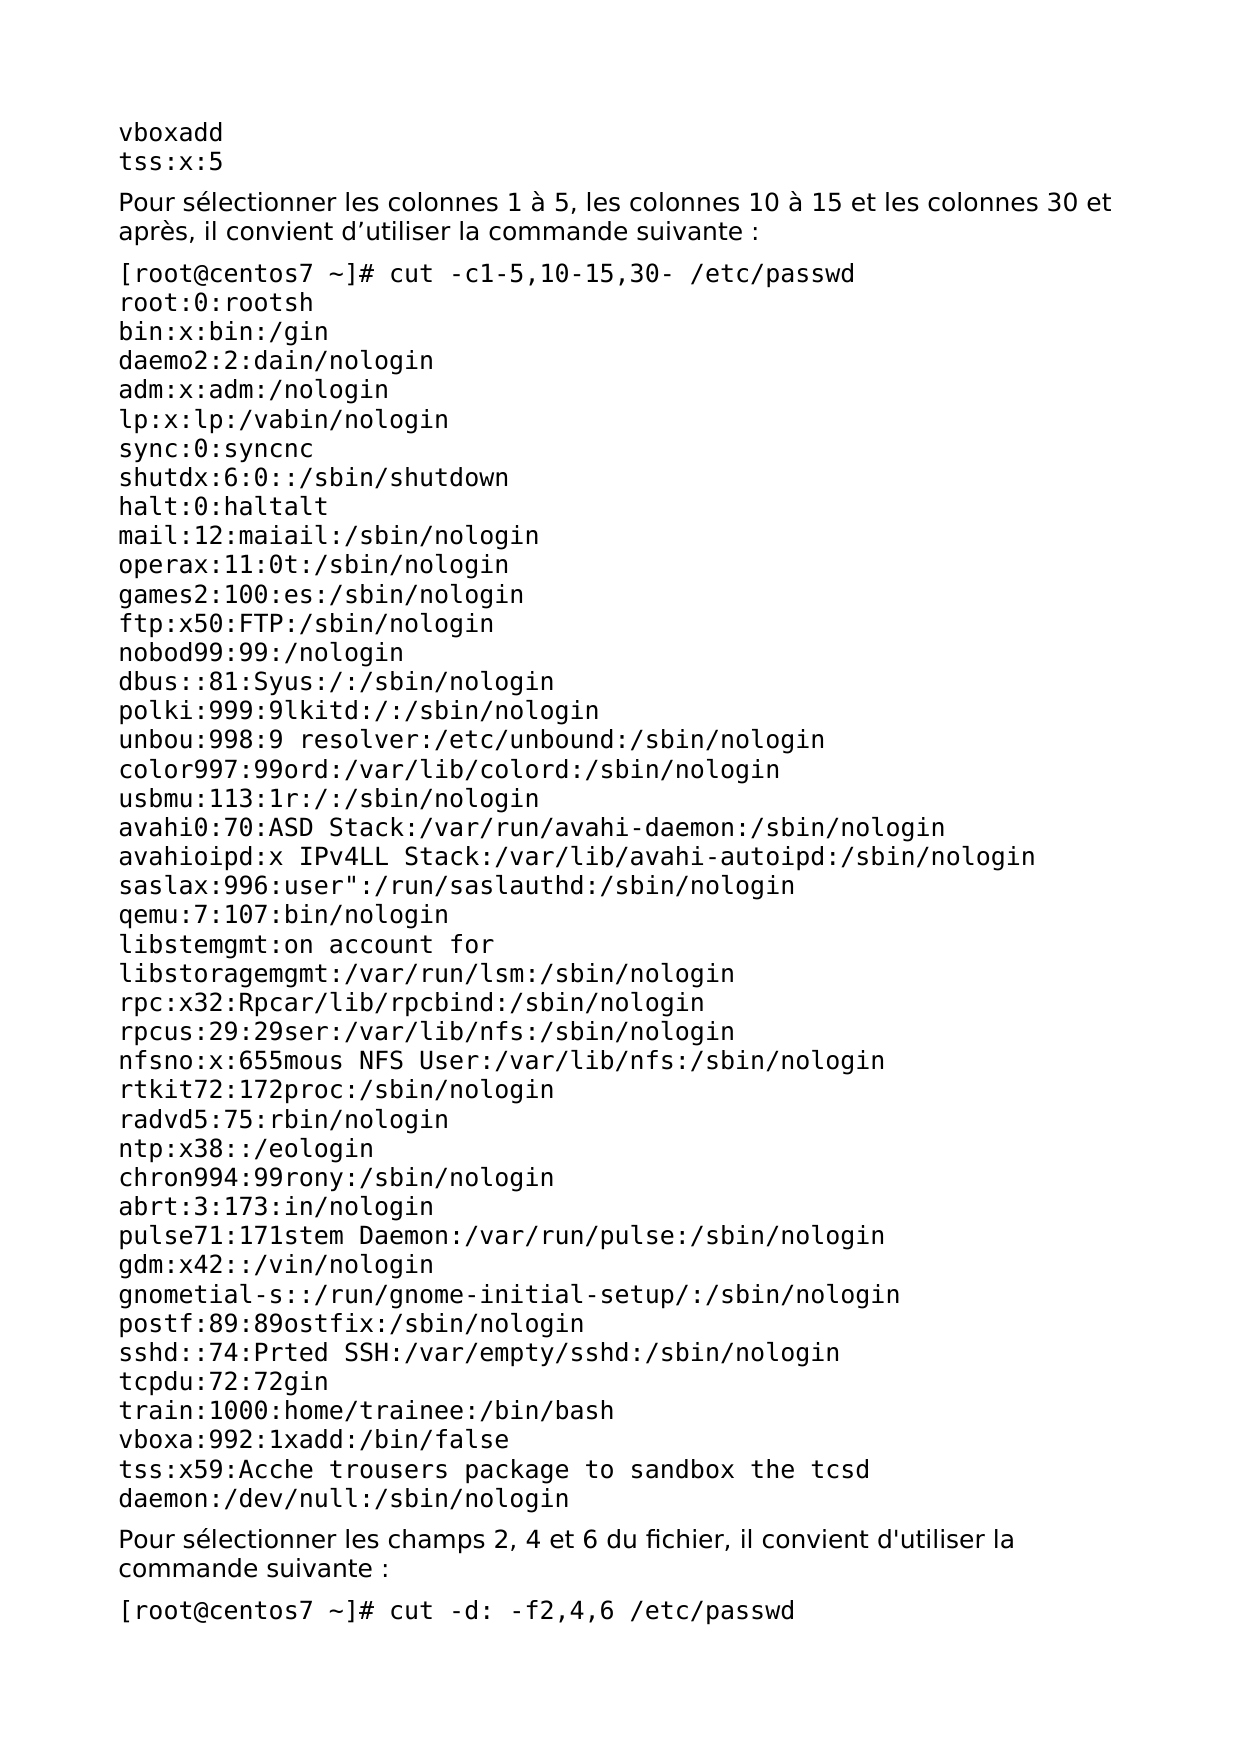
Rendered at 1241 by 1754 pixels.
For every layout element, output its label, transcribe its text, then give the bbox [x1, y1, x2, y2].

text Pour sélectionner les colonnes 1 à 5, les colonnes 10 à 15 et les colonnes 30 et après, il convient d’utiliser la commande suivante : [118, 188, 1122, 247]
text [root@centos7 ~]# cut -c1-5,10-15,30- /etc/passwd root:0:rootsh bin:x:bin:/gin daemo2:2:dain/nologin adm:x:adm:/nologin lp:x:lp:/vabin/nologin sync:0:syncnc shutdx:6:0::/sbin/shutdown halt:0:haltalt mail:12:maiail:/sbin/nologin operax:11:0t:/sbin/nologin games2:100:es:/sbin/nologin ftp:x50:FTP:/sbin/nologin nobod99:99:/nologin dbus::81:Syus:/:/sbin/nologin polki:999:9lkitd:/:/sbin/nologin unbou:998:9 resolver:/etc/unbound:/sbin/nologin color997:99ord:/var/lib/colord:/sbin/nologin usbmu:113:1r:/:/sbin/nologin avahi0:70:ASD Stack:/var/run/avahi-daemon:/sbin/nologin avahioipd:x IPv4LL Stack:/var/lib/avahi-autoipd:/sbin/nologin saslax:996:user":/run/saslauthd:/sbin/nologin qemu:7:107:bin/nologin libstemgmt:on account for libstoragemgmt:/var/run/lsm:/sbin/nologin rpc:x32:Rpcar/lib/rpcbind:/sbin/nologin rpcus:29:29ser:/var/lib/nfs:/sbin/nologin nfsno:x:655mous NFS User:/var/lib/nfs:/sbin/nologin rtkit72:172proc:/sbin/nologin radvd5:75:rbin/nologin ntp:x38::/eologin chron994:99rony:/sbin/nologin abrt:3:173:in/nologin pulse71:171stem Daemon:/var/run/pulse:/sbin/nologin gdm:x42::/vin/nologin gnometial-s::/run/gnome-initial-setup/:/sbin/nologin postf:89:89ostfix:/sbin/nologin sshd::74:Prted SSH:/var/empty/sshd:/sbin/nologin tcpdu:72:72gin train:1000:home/trainee:/bin/bash vboxa:992:1xadd:/bin/false tss:x59:Acche trousers package to sandbox the tcsd daemon:/dev/null:/sbin/nologin [118, 259, 1122, 1513]
text Pour sélectionner les champs 2, 4 et 6 du fichier, il convient d'utiliser la commande suivante : [118, 1525, 1122, 1583]
text vboxadd tss:x:5 [118, 118, 1122, 176]
text [root@centos7 ~]# cut -d: -f2,4,6 /etc/passwd [118, 1596, 1122, 1625]
